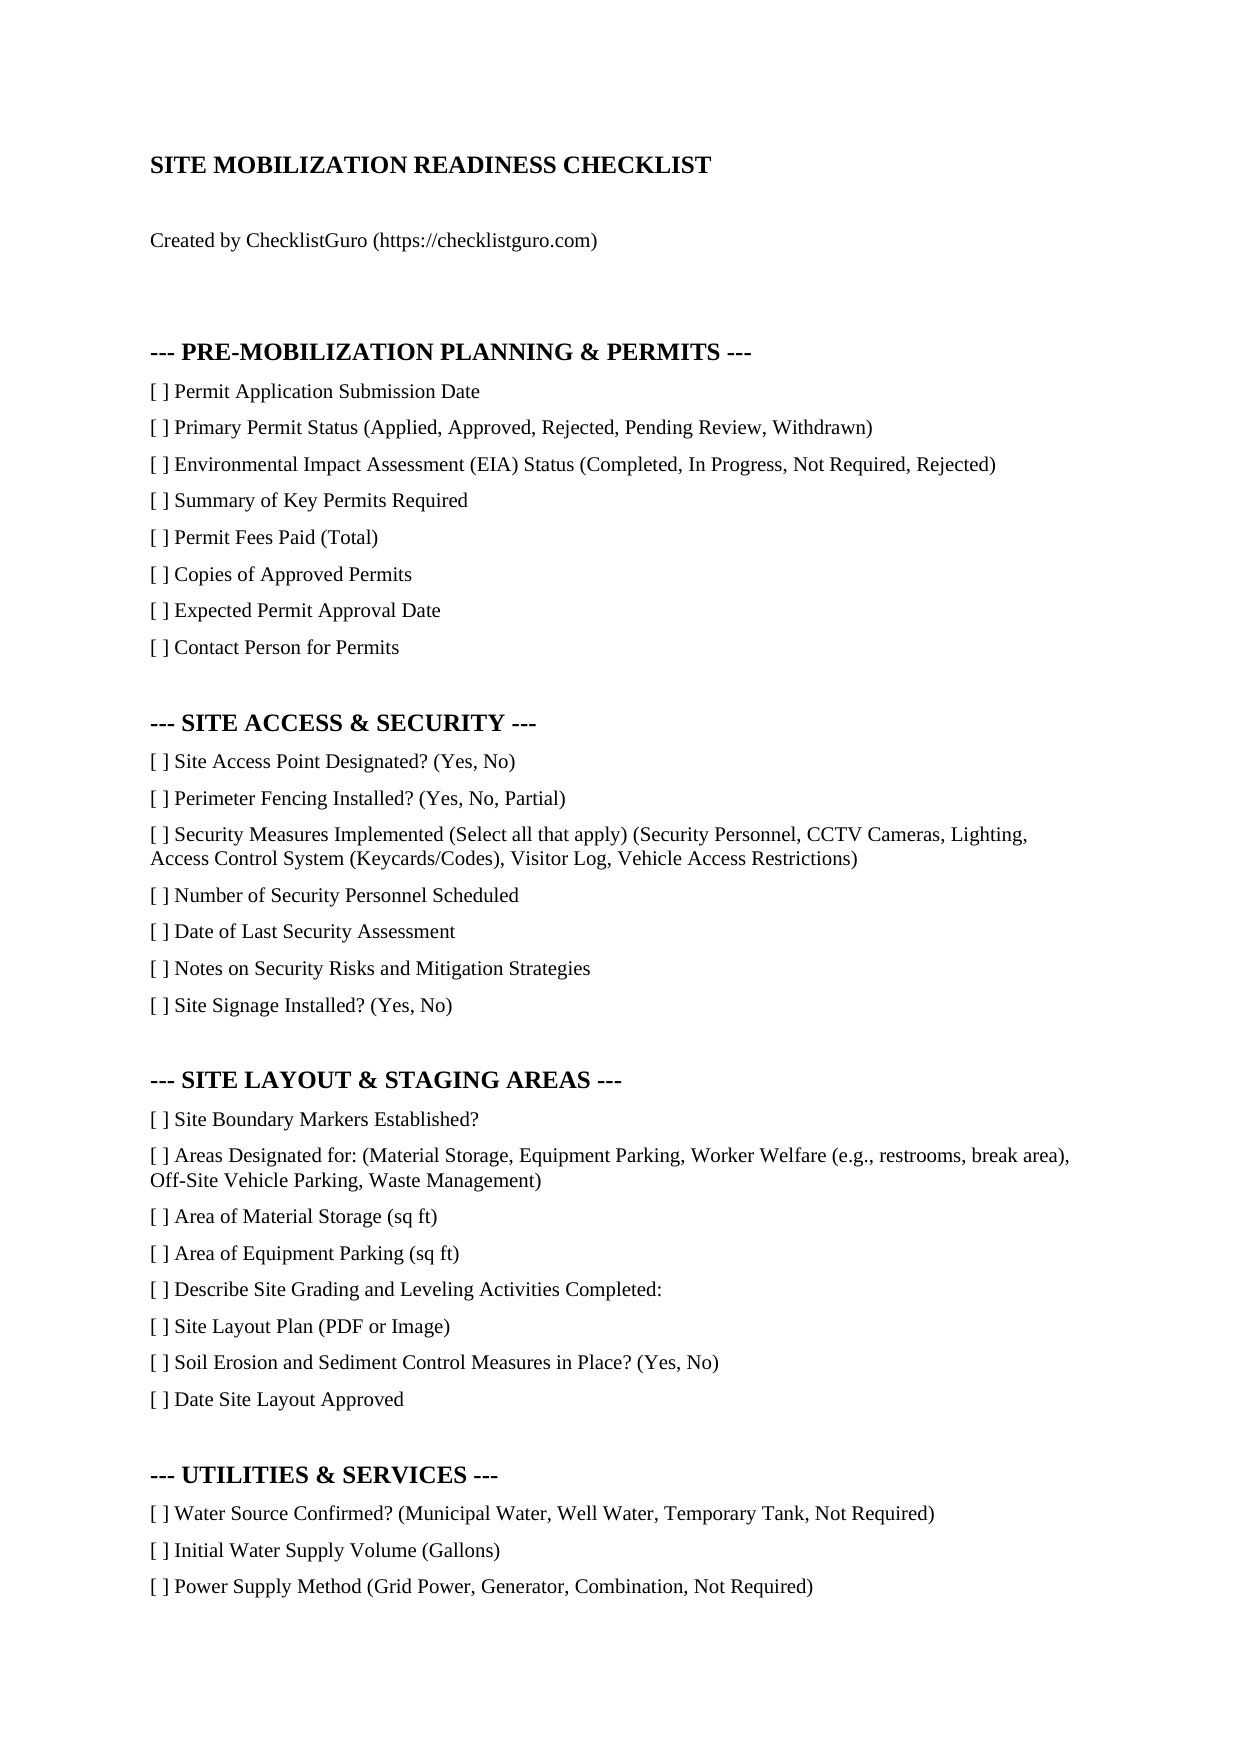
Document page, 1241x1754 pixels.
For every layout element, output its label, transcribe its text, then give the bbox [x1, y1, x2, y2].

text [ ] Soil Erosion and Sediment Control Measures in Place? (Yes, No) [150, 1350, 1090, 1374]
text [ ] Site Boundary Markers Established? [150, 1107, 1090, 1131]
text [ ] Date of Last Security Assessment [150, 919, 1090, 943]
text [ ] Copies of Approved Permits [150, 562, 1090, 586]
text [ ] Date Site Layout Approved [150, 1387, 1090, 1411]
text --- SITE LAYOUT & STAGING AREAS --- [150, 1066, 1090, 1094]
text --- UTILITIES & SERVICES --- [150, 1460, 1090, 1489]
text [ ] Permit Fees Paid (Total) [150, 525, 1090, 549]
text [ ] Site Layout Plan (PDF or Image) [150, 1314, 1090, 1338]
text [ ] Describe Site Grading and Leveling Activities Completed: [150, 1277, 1090, 1301]
text [ ] Area of Material Storage (sq ft) [150, 1204, 1090, 1228]
text [ ] Areas Designated for: (Material Storage, Equipment Parking, Worker Welfare (e.g., restrooms, break area), Off-Site Vehicle Parking, Waste Management) [150, 1143, 1090, 1192]
text [ ] Site Access Point Designated? (Yes, No) [150, 749, 1090, 773]
text [ ] Site Signage Installed? (Yes, No) [150, 992, 1090, 1017]
text SITE MOBILIZATION READINESS CHECKLIST [150, 150, 1090, 179]
text [ ] Contact Person for Permits [150, 635, 1090, 659]
text Created by ChecklistGuro (https://checklistguro.com) [150, 228, 1090, 252]
text [ ] Permit Application Submission Date [150, 379, 1090, 403]
text [ ] Perimeter Fencing Installed? (Yes, No, Partial) [150, 786, 1090, 810]
text [ ] Environmental Impact Assessment (EIA) Status (Completed, In Progress, Not Required, Rejected) [150, 452, 1090, 476]
text --- SITE ACCESS & SECURITY --- [150, 708, 1090, 737]
text [ ] Number of Security Personnel Scheduled [150, 883, 1090, 907]
text [ ] Power Supply Method (Grid Power, Generator, Combination, Not Required) [150, 1574, 1090, 1598]
text [ ] Notes on Security Risks and Mitigation Strategies [150, 956, 1090, 980]
text [ ] Initial Water Supply Volume (Gallons) [150, 1538, 1090, 1562]
text [ ] Expected Permit Approval Date [150, 598, 1090, 622]
text [ ] Primary Permit Status (Applied, Approved, Rejected, Pending Review, Withdrawn) [150, 415, 1090, 439]
text --- PRE-MOBILIZATION PLANNING & PERMITS --- [150, 337, 1090, 366]
text [ ] Security Measures Implemented (Select all that apply) (Security Personnel, CCTV Cameras, Lighting, Access Control System (Keycards/Codes), Visitor Log, Vehicle Access Restrictions) [150, 822, 1090, 870]
text [ ] Water Source Confirmed? (Municipal Water, Well Water, Temporary Tank, Not Required) [150, 1501, 1090, 1525]
text [ ] Area of Equipment Parking (sq ft) [150, 1241, 1090, 1265]
text [ ] Summary of Key Permits Required [150, 488, 1090, 512]
